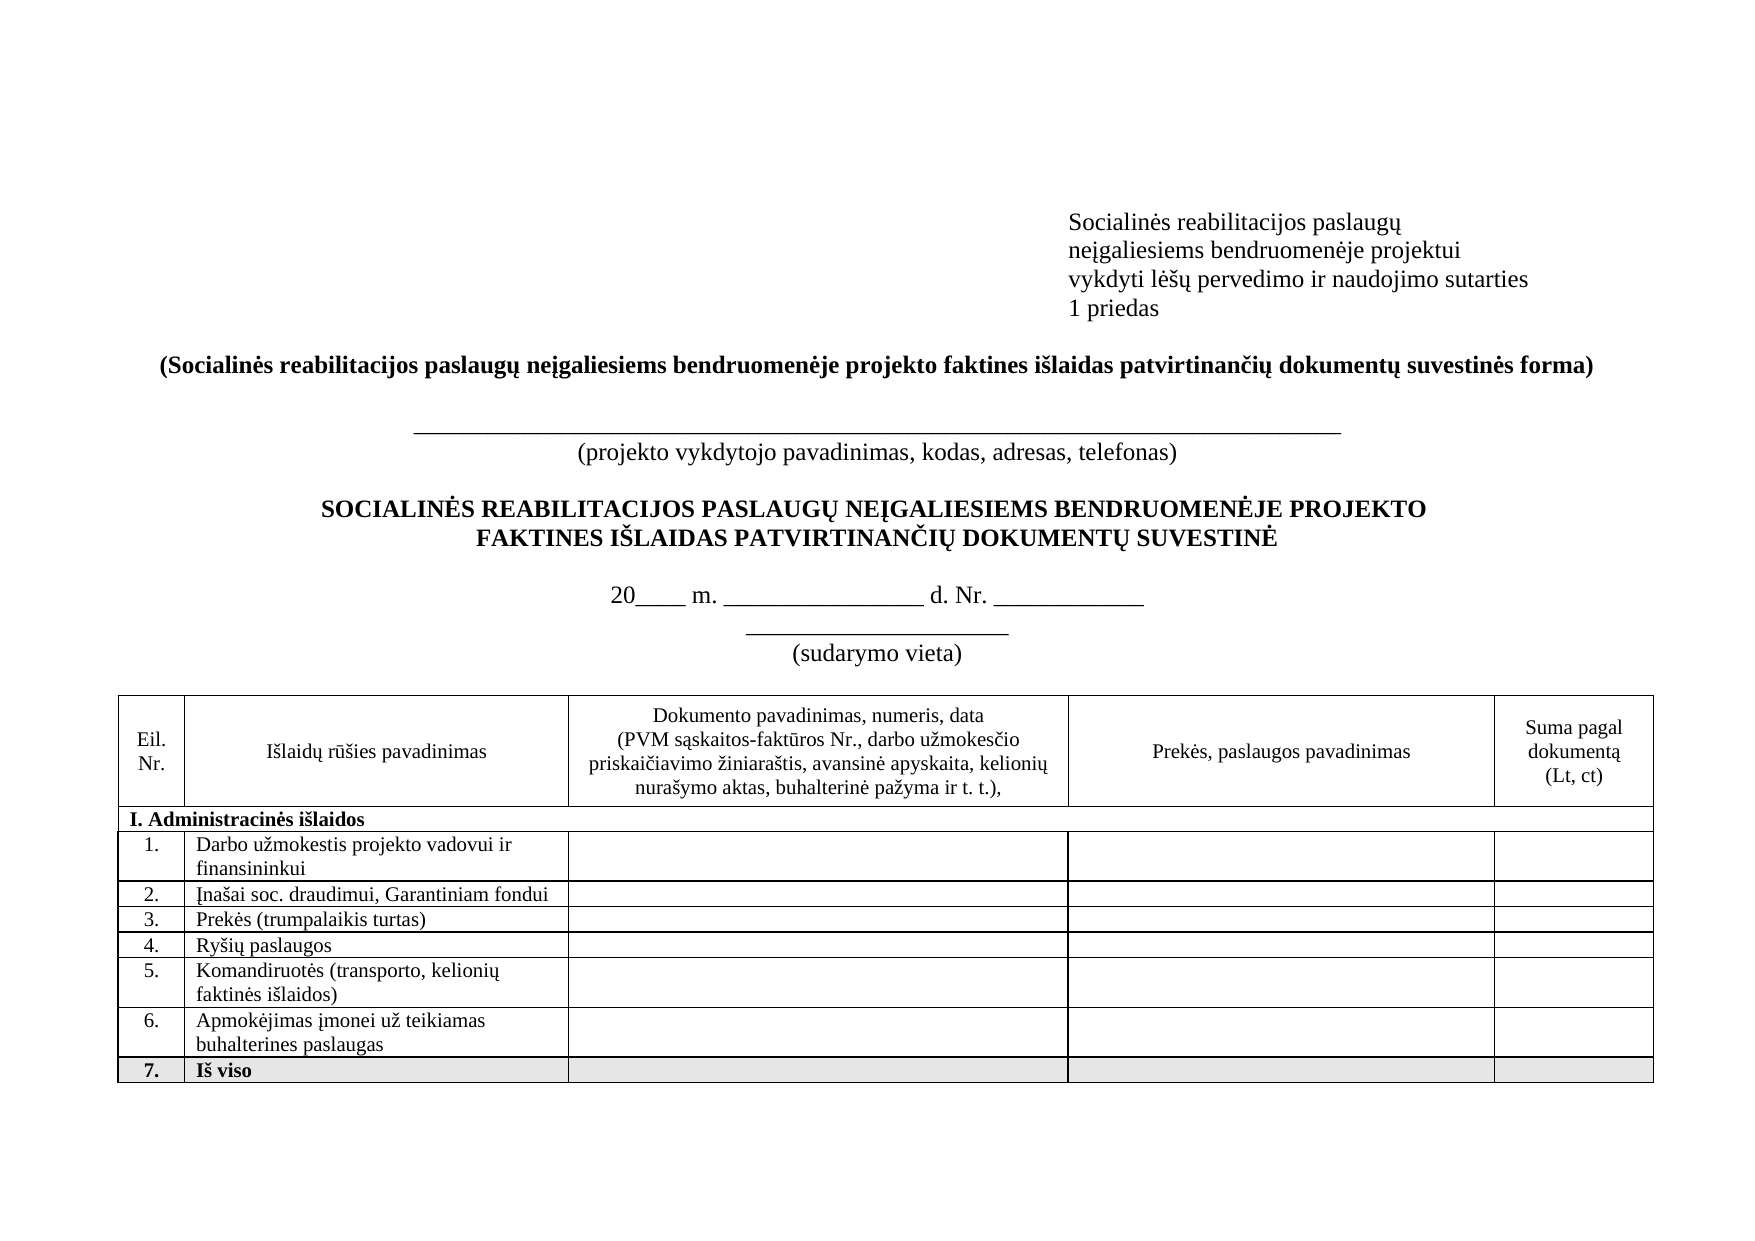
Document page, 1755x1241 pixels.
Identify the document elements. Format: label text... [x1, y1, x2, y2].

table_header Dokumento pavadinimas, numeris, data (PVM sąskaitos-faktūros Nr., darbo užmokesčio priskaičiavimo žiniaraštis, avansinė apyskaita, kelionių nurašymo aktas, buhalterinė pažyma ir t. t.), [569, 696, 1068, 806]
table_cell [732, 807, 1039, 831]
text (Socialinės reabilitacijos paslaugų neįgaliesiems bendruomenėje projekto faktines išlaidas patvirtinančių dokumentų suvestinės forma) [118, 350, 1636, 379]
text 20____ m. ________________ d. Nr. ____________ [118, 580, 1636, 609]
table_cell [1495, 882, 1653, 906]
table_cell [1495, 1008, 1653, 1056]
table_cell [569, 907, 1067, 931]
table_cell [1495, 832, 1653, 880]
text vykdyti lėšų pervedimo ir naudojimo sutarties [1068, 264, 1636, 293]
table_cell 2. [119, 882, 184, 906]
text FAKTINES IŠLAIDAS PATVIRTINANČIŲ DOKUMENTŲ SUVESTINĖ [118, 523, 1636, 552]
table_header Išlaidų rūšies pavadinimas [185, 696, 568, 806]
text neįgaliesiems bendruomenėje projektui [1068, 235, 1636, 264]
text _ [118, 408, 1636, 437]
table_cell Apmokėjimas įmonei už teikiamas buhalterines paslaugas [185, 1008, 568, 1056]
table_cell [1069, 832, 1494, 880]
table_cell [569, 882, 1067, 906]
table_header Eil. Nr. [119, 696, 184, 806]
table_cell [569, 958, 1067, 1006]
table_cell Iš viso [185, 1058, 568, 1082]
table_cell [1495, 958, 1653, 1006]
table_cell Ryšių paslaugos [185, 933, 568, 957]
text (projekto vykdytojo pavadinimas, kodas, adresas, telefonas) [118, 437, 1636, 465]
table_cell [1069, 958, 1494, 1006]
table_cell 7. [119, 1058, 184, 1082]
table_cell 5. [119, 958, 184, 1006]
table_cell [1495, 933, 1653, 957]
text Socialinės reabilitacijos paslaugų [1068, 207, 1636, 235]
table_cell [1069, 1058, 1494, 1082]
table_cell 4. [119, 933, 184, 957]
text SOCIALINĖS REABILITACIJOS PASLAUGŲ NEĮGALIESIEMS BENDRUOMENĖJE PROJEKTO [118, 494, 1636, 523]
table_cell [569, 933, 1067, 957]
text 1 priedas [1068, 293, 1636, 322]
table_cell [569, 832, 1067, 880]
table_cell [569, 1058, 1067, 1082]
table_cell Darbo užmokestis projekto vadovui ir finansininkui [185, 832, 568, 880]
text (sudarymo vieta) [118, 638, 1636, 667]
table_cell [692, 807, 732, 831]
table_cell Įnašai soc. draudimui, Garantiniam fondui [185, 882, 568, 906]
table_cell [1039, 807, 1346, 831]
table_cell [1495, 1058, 1653, 1082]
table_cell Prekės (trumpalaikis turtas) [185, 907, 568, 931]
table_header Prekės, paslaugos pavadinimas [1069, 696, 1494, 806]
table_header Suma pagal dokumentą (Lt, ct) [1495, 696, 1653, 806]
table_cell [1069, 907, 1494, 931]
table_cell [1346, 807, 1653, 831]
table_cell [1069, 882, 1494, 906]
table_cell [569, 1008, 1067, 1056]
table_cell 6. [119, 1008, 184, 1056]
table_cell [1069, 1008, 1494, 1056]
text _____________________ [118, 609, 1636, 638]
table_cell [1069, 933, 1494, 957]
table_cell [1495, 907, 1653, 931]
table_cell 3. [119, 907, 184, 931]
table_cell I. Administracinės išlaidos [119, 807, 692, 831]
table_cell Komandiruotės (transporto, kelionių faktinės išlaidos) [185, 958, 568, 1006]
table_cell 1. [119, 832, 184, 880]
